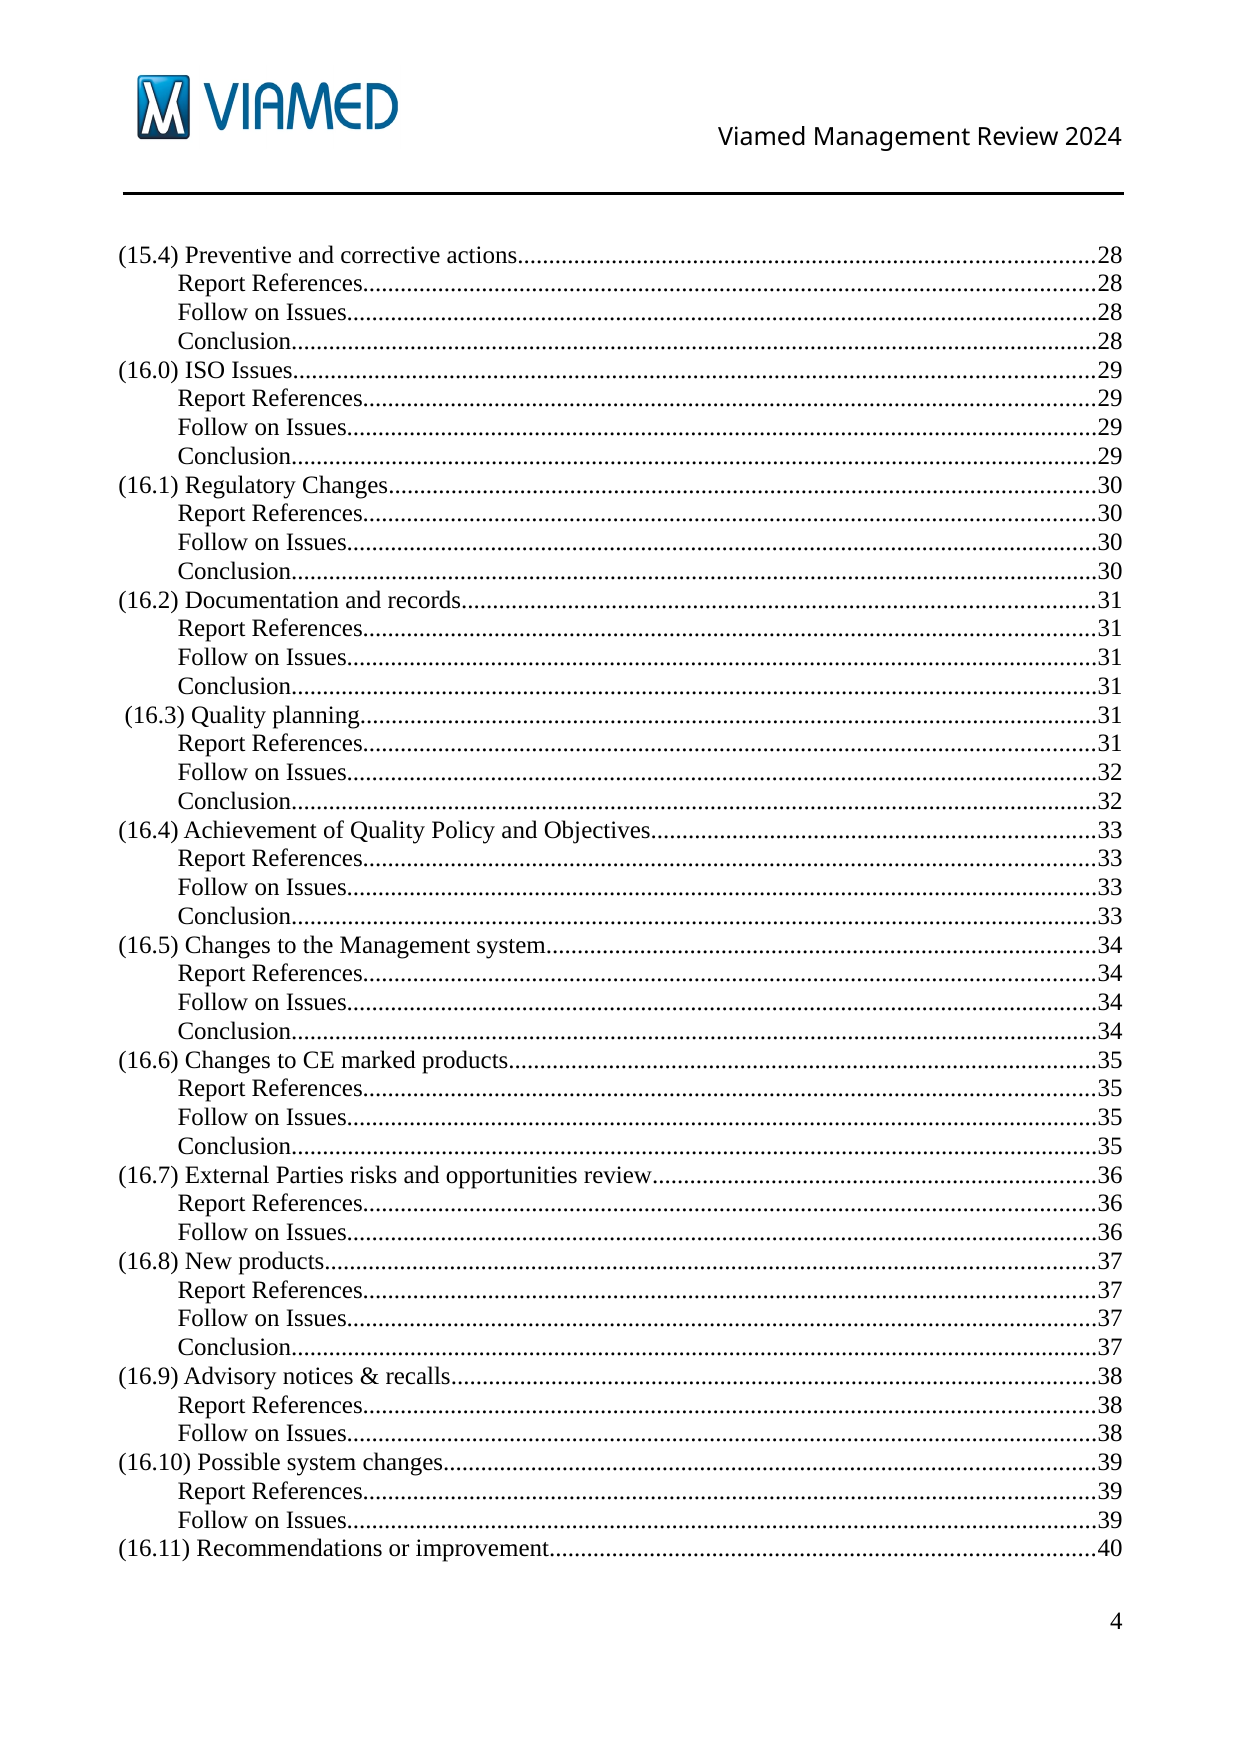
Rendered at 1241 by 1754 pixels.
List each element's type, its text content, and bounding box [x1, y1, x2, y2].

text (16.4) Achievement of Quality Policy and Objectives. 33 [118, 815, 1122, 843]
text Conclusion 32 [177, 786, 1122, 815]
text Report References 31 [177, 728, 1122, 757]
picture [133, 65, 401, 149]
text Conclusion 29 [177, 441, 1122, 470]
text Conclusion 34 [177, 1016, 1122, 1045]
text (16.9) Advisory notices & recalls 38 [118, 1361, 1122, 1390]
text Report References 38 [177, 1390, 1122, 1418]
text Follow on Issues 36 [177, 1217, 1122, 1246]
text Conclusion 30 [177, 556, 1122, 585]
text Report References 36 [177, 1188, 1122, 1217]
text (16.1) Regulatory Changes 30 [118, 470, 1122, 498]
text (16.8) New products 37 [118, 1246, 1122, 1275]
text Report References 30 [177, 498, 1122, 527]
text Report References 28 [177, 268, 1122, 297]
text Report References 29 [177, 383, 1122, 412]
text Conclusion 31 [177, 671, 1122, 700]
text Follow on Issues 33 [177, 872, 1122, 901]
text (16.3) Quality planning 31 [118, 700, 1122, 728]
text (16.5) Changes to the Management system 34 [118, 930, 1122, 958]
text (16.0) ISO Issues 29 [118, 355, 1122, 383]
text Follow on Issues 30 [177, 527, 1122, 556]
text (16.11) Recommendations or improvement 40 [118, 1533, 1122, 1562]
text Report References 31 [177, 613, 1122, 642]
text Follow on Issues 38 [177, 1418, 1122, 1447]
text (16.6) Changes to CE marked products 35 [118, 1045, 1122, 1073]
text Follow on Issues 31 [177, 642, 1122, 671]
text (16.10) Possible system changes 39 [118, 1447, 1122, 1476]
text Conclusion 35 [177, 1131, 1122, 1160]
text Conclusion 33 [177, 901, 1122, 930]
text Follow on Issues 37 [177, 1303, 1122, 1332]
text Report References 34 [177, 958, 1122, 987]
text Follow on Issues 28 [177, 297, 1122, 326]
text Report References 33 [177, 843, 1122, 872]
text Follow on Issues 34 [177, 987, 1122, 1016]
text Follow on Issues 32 [177, 757, 1122, 786]
text Report References 39 [177, 1476, 1122, 1505]
text Report References 35 [177, 1073, 1122, 1102]
text Follow on Issues 29 [177, 412, 1122, 441]
text Follow on Issues 35 [177, 1102, 1122, 1131]
text (16.2) Documentation and records 31 [118, 585, 1122, 613]
text Report References 37 [177, 1275, 1122, 1303]
text Conclusion 37 [177, 1332, 1122, 1361]
text Conclusion 28 [177, 326, 1122, 355]
text (16.7) External Parties risks and opportunities review 36 [118, 1160, 1122, 1188]
text (15.4) Preventive and corrective actions 28 [118, 240, 1122, 268]
text Follow on Issues 39 [177, 1505, 1122, 1533]
